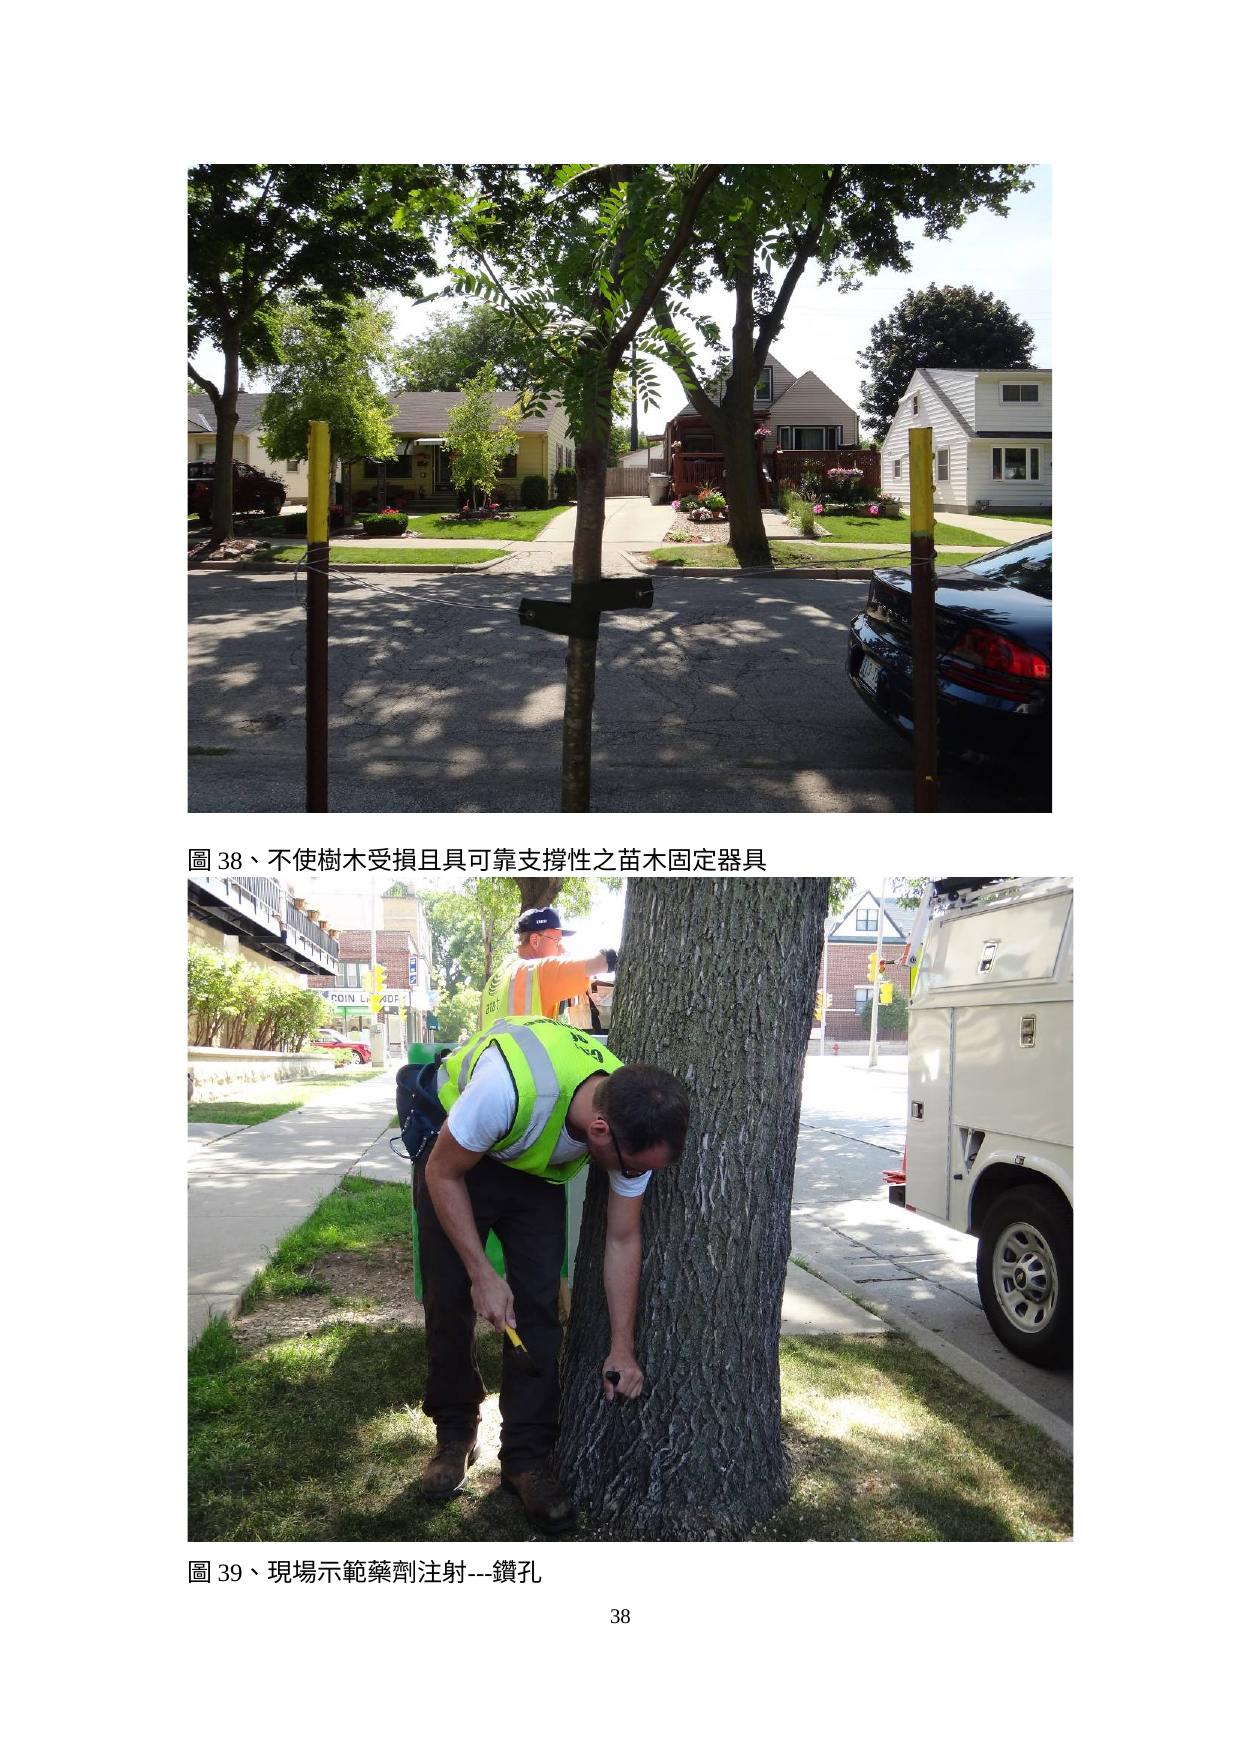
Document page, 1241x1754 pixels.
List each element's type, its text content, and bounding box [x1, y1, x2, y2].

text 圖38、不使樹木受損且具可靠支撐性之苗木固定器具 [187, 839, 1050, 877]
text 圖39、現場示範藥劑注射---鑽孔 [187, 1552, 1050, 1589]
picture [187, 877, 1074, 1542]
picture [187, 164, 1053, 813]
